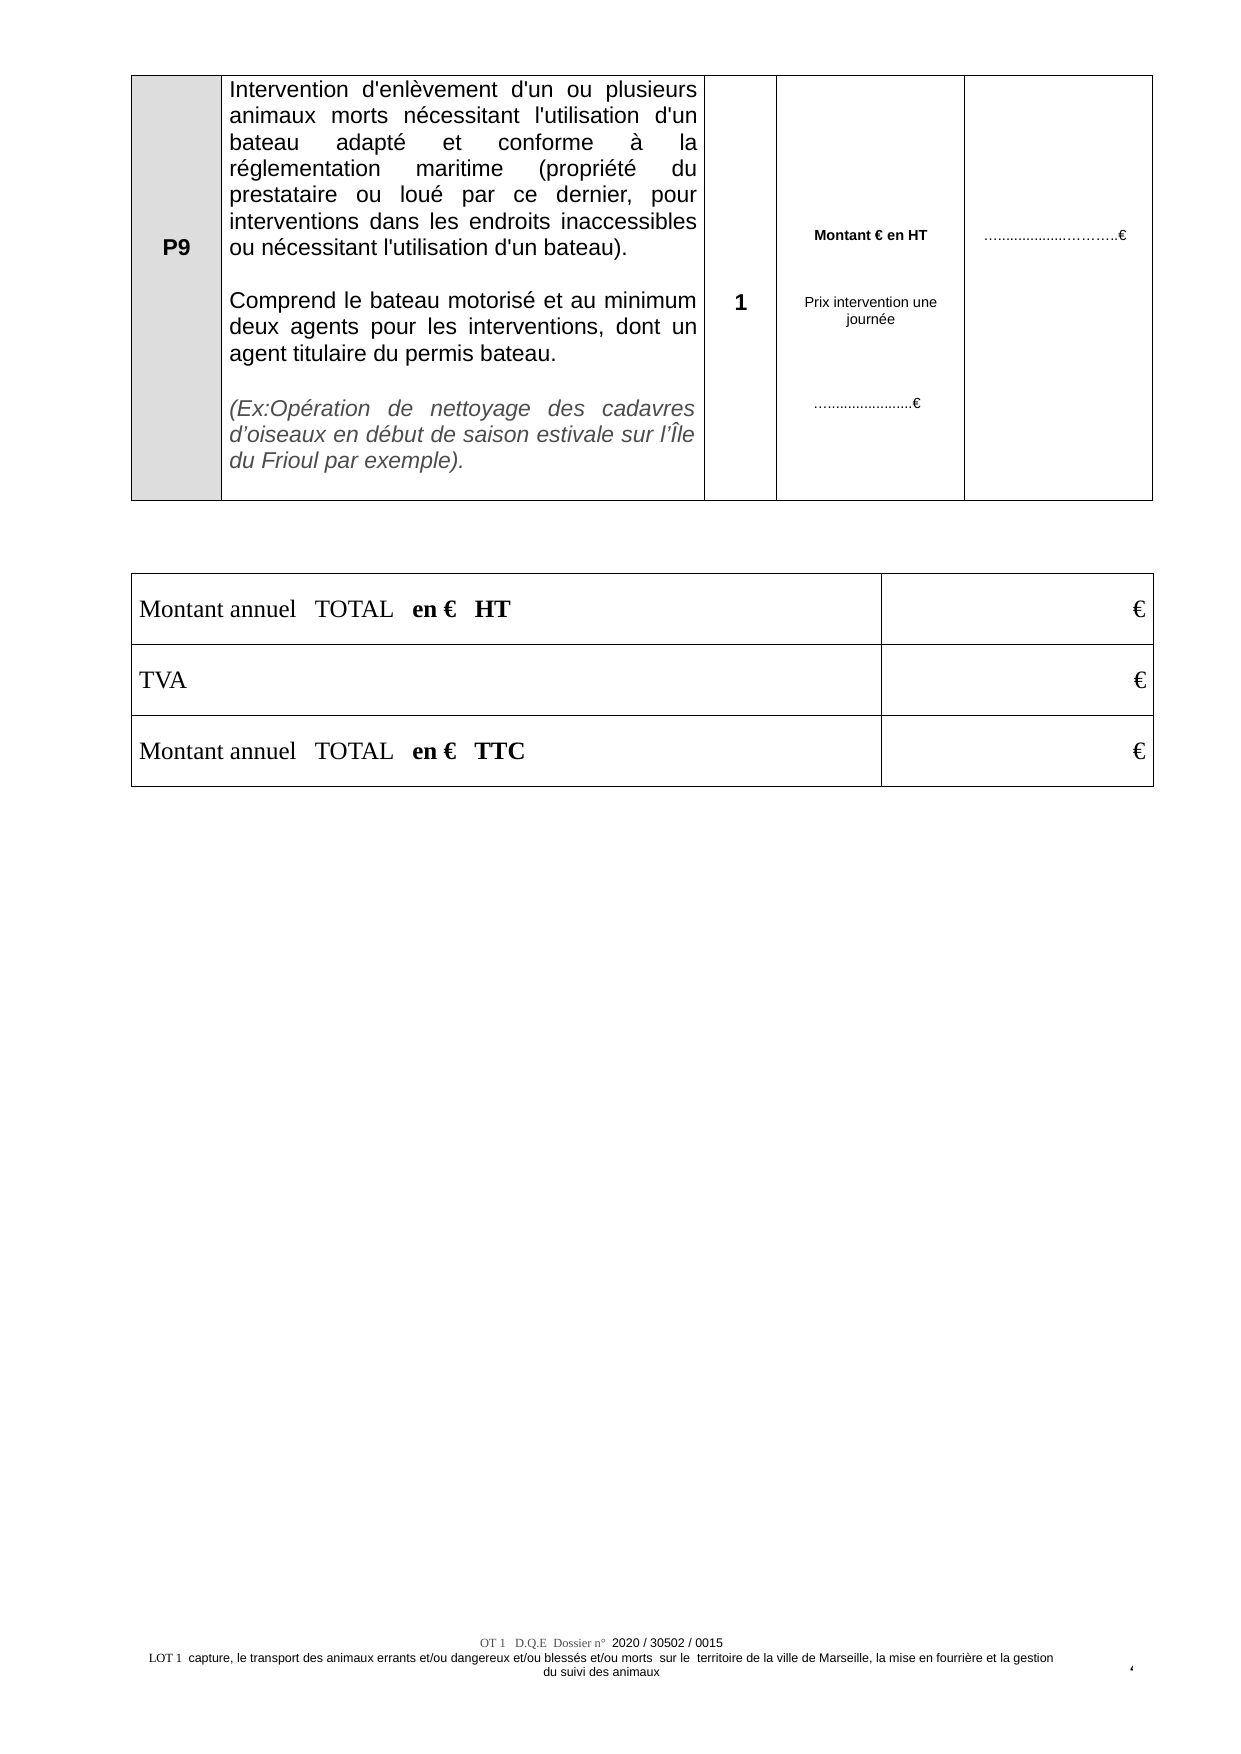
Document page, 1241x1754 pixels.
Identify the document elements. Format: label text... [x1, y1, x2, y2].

table_cell P9 [132, 76, 221, 500]
table_cell 1 [705, 76, 776, 500]
table_cell Intervention d'enlèvement d'un ou plusieurs animaux morts nécessitant l'utilisation d'un bateau adapté et conforme à la réglementation maritime (propriété du prestataire ou loué par ce dernier, pour interventions dans les endroits inaccessibles ou nécessitant l'utilisation d'un bateau). Comprend le bateau motorisé et au minimum deux agents pour les interventions, dont un agent titulaire du permis bateau. (Ex:Opération de nettoyage des cadavres d’oiseaux en début de saison estivale sur l’Île du Frioul par exemple). [222, 76, 704, 500]
table_cell Montant € en HT Prix intervention une journée ….....................€ [777, 76, 964, 500]
table_cell Montant annuel TOTAL en € TTC [132, 716, 881, 786]
table_cell € [882, 716, 1153, 786]
table_header Montant annuel TOTAL en € HT [132, 574, 881, 644]
table_header € [882, 574, 1153, 644]
table_cell ….................………..€ [965, 76, 1152, 500]
table_cell € [882, 645, 1153, 715]
table_cell TVA [132, 645, 881, 715]
